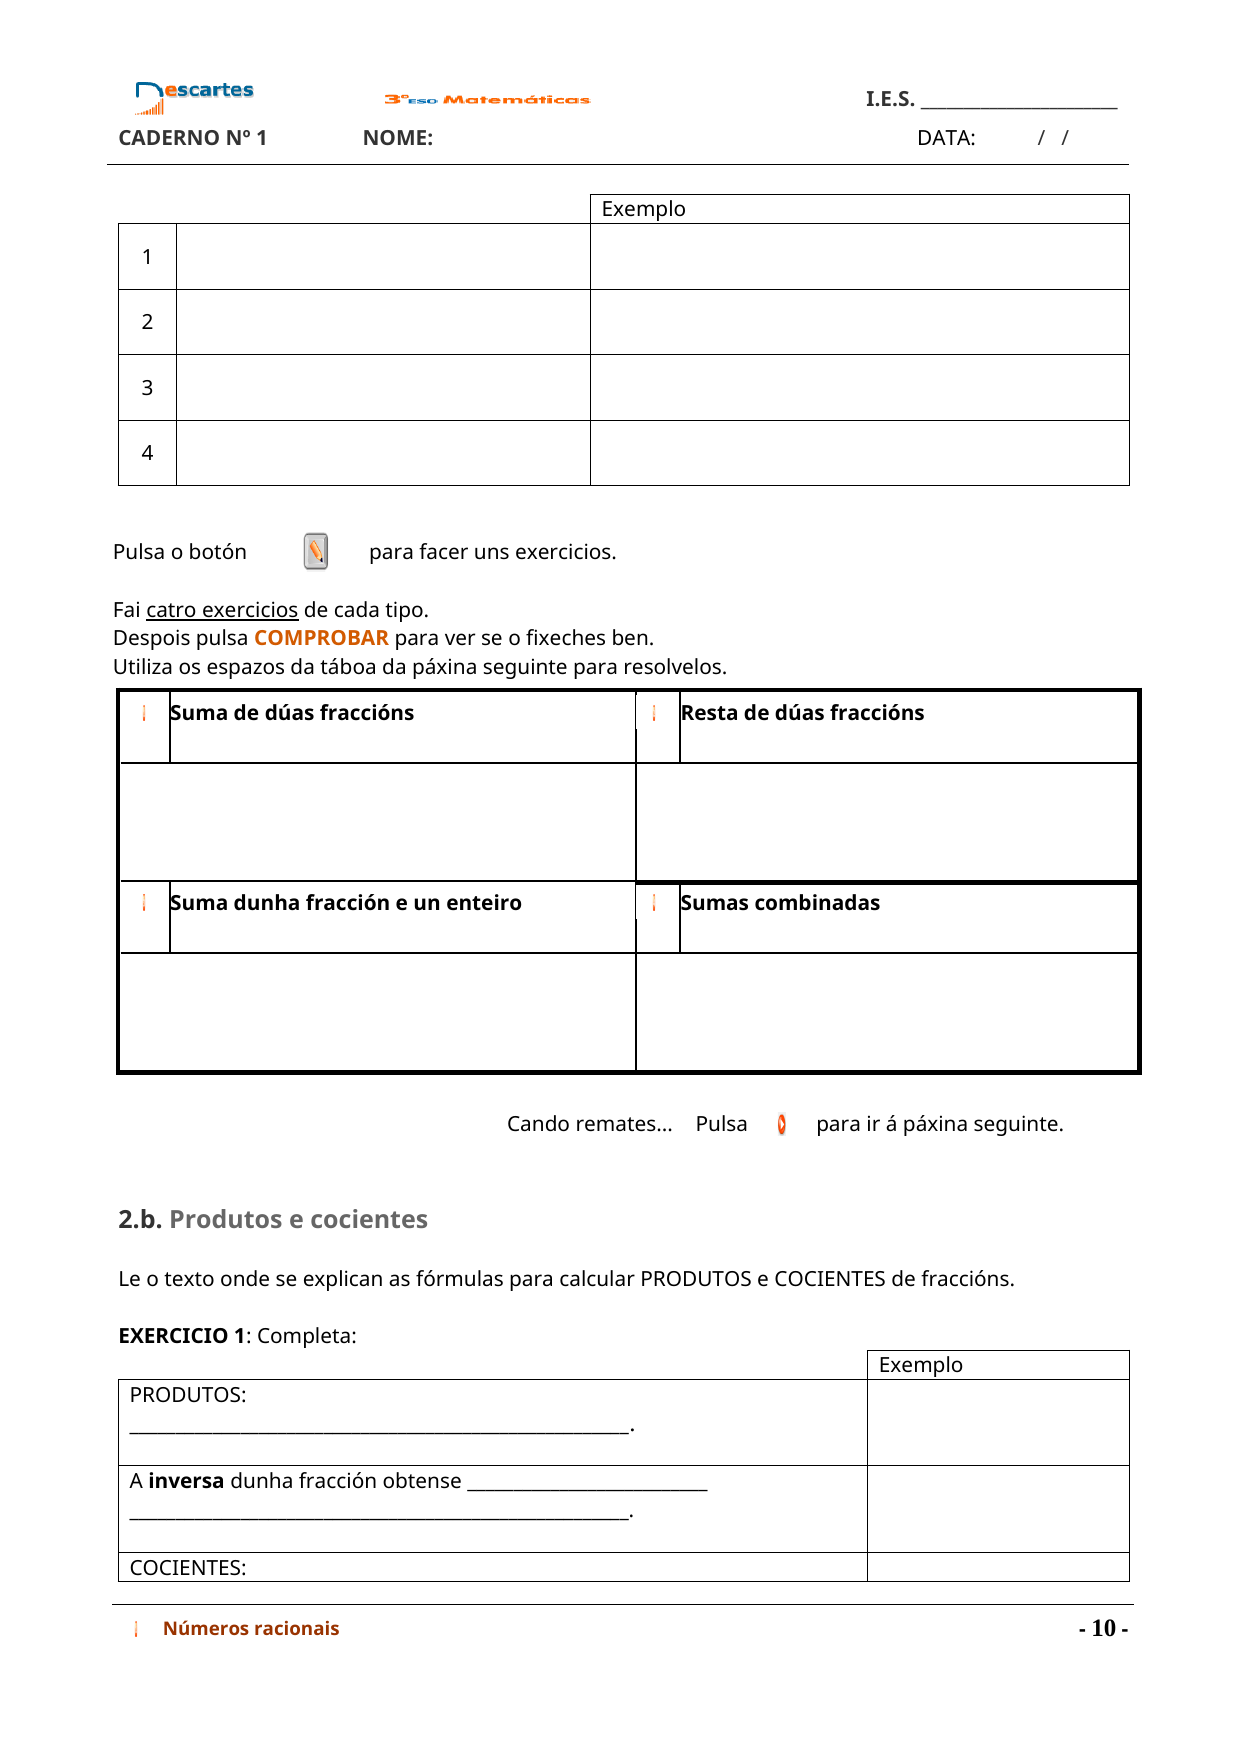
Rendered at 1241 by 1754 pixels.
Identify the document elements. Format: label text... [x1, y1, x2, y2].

table_cell Fai catro exercicios de cada tipo. Despois pulsa COMPROBAR para ver se o fixeches ben. Utiliza os espazos da táboa da páxina seguinte para resolvelos. [105, 588, 1131, 688]
table_cell 1 [119, 224, 176, 288]
table_cell [868, 1466, 1129, 1552]
table_cell [637, 764, 1137, 880]
picture [777, 1112, 786, 1136]
table_header [754, 1103, 810, 1144]
text 2.b. Produtos e cocientes [118, 1202, 1122, 1236]
table_cell [120, 881, 169, 952]
table_header Exemplo [591, 195, 1129, 223]
table_header para ir á páxina seguinte. [810, 1103, 1134, 1144]
picture [134, 82, 257, 115]
picture [134, 1620, 138, 1637]
table_header [279, 515, 362, 588]
table_header Resta de dúas fraccións [681, 692, 1137, 762]
table_cell Sumas combinadas [681, 885, 1137, 952]
table_cell [591, 290, 1129, 354]
table_cell [636, 885, 679, 952]
table_cell [120, 763, 635, 880]
table_header [636, 692, 679, 762]
table_cell [177, 224, 590, 288]
table_header Suma de dúas fraccións [171, 692, 635, 762]
text EXERCICIO 1: Completa: [118, 1321, 1122, 1349]
table_cell [120, 953, 635, 1070]
table_cell [868, 1380, 1129, 1465]
table_cell [177, 421, 590, 485]
table_header [120, 692, 169, 762]
picture [652, 893, 656, 911]
table_cell 3 [119, 355, 176, 419]
table_cell [591, 421, 1129, 485]
table_header Cando remates... [112, 1103, 679, 1144]
table_header [118, 1350, 867, 1379]
table_cell A inversa dunha fracción obtense __________________________ ______________________________________________________. [119, 1466, 867, 1552]
table_cell [591, 355, 1129, 419]
table_header para facer uns exercicios. [362, 515, 1131, 588]
table_cell [868, 1553, 1129, 1581]
picture [302, 531, 329, 572]
table_header [118, 194, 590, 223]
table_header Pulsa [679, 1103, 754, 1144]
table_cell PRODUTOS: ______________________________________________________. [119, 1380, 867, 1465]
table_cell Suma dunha fracción e un enteiro [171, 882, 635, 952]
table_cell [591, 224, 1129, 288]
table_cell [177, 355, 590, 419]
table_header Pulsa o botón [105, 515, 279, 588]
picture [142, 893, 146, 911]
table_cell [177, 290, 590, 354]
table_cell COCIENTES: [119, 1553, 867, 1581]
picture [142, 704, 146, 721]
table_cell [637, 954, 1137, 1070]
picture [652, 704, 656, 721]
table_cell 2 [119, 290, 176, 354]
table_header Exemplo [868, 1351, 1129, 1379]
table_cell 4 [119, 421, 176, 485]
text Le o texto onde se explican as fórmulas para calcular PRODUTOS e COCIENTES de fraccións. [118, 1264, 1122, 1293]
